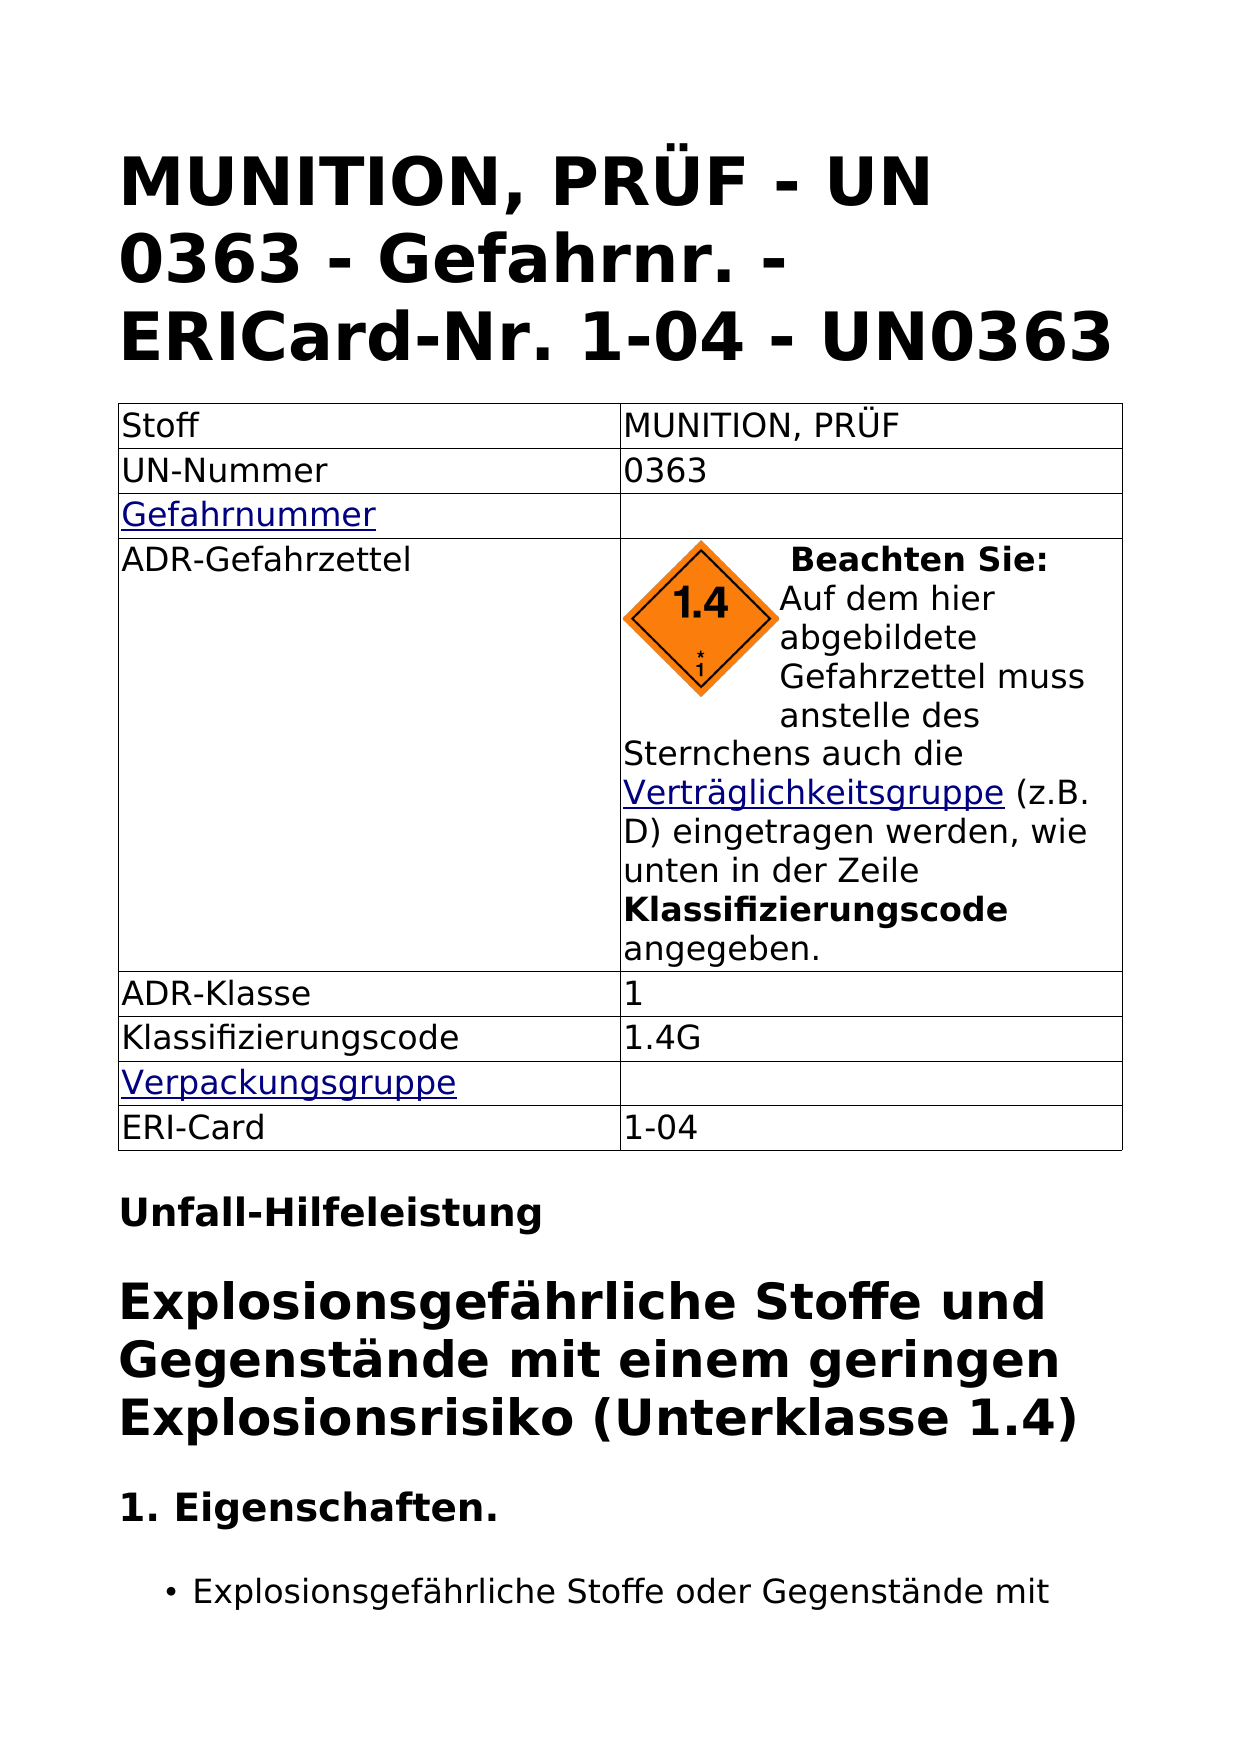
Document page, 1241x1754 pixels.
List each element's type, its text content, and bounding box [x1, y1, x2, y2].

table_cell [621, 1062, 1122, 1105]
table_cell Klassifizierungscode [119, 1017, 620, 1061]
table_header Stoff [119, 404, 620, 448]
table_cell ADR-Klasse [119, 972, 620, 1016]
subtitle Explosionsgefährliche Stoffe und Gegenstände mit einem geringen Explosionsrisiko (Unterklasse 1.4) [118, 1273, 1122, 1447]
table_cell 1.4G [621, 1017, 1122, 1061]
subtitle MUNITION, PRÜF - UN 0363 - Gefahrnr. - ERICard-Nr. 1-04 - UN0363 [118, 143, 1122, 376]
table_cell ADR-Gefahrzettel [119, 539, 620, 971]
subtitle Unfall-Hilfeleistung [118, 1190, 1122, 1235]
table_cell Gefahrnummer [119, 494, 620, 538]
table_cell Beachten Sie: Auf dem hier abgebildete Gefahrzettel muss anstelle des Sternchens auch die Verträglichkeitsgruppe (z.B. D) eingetragen werden, wie unten in der Zeile Klassifizierungscode angegeben. [621, 539, 1122, 971]
list Explosionsgefährliche Stoffe oder Gegenstände mit [177, 1572, 1122, 1611]
table_cell 0363 [621, 449, 1122, 493]
table_cell UN-Nummer [119, 449, 620, 493]
table_header MUNITION, PRÜF [621, 404, 1122, 448]
table_cell Verpackungsgruppe [119, 1062, 620, 1105]
table_cell [621, 494, 1122, 538]
table_cell 1 [621, 972, 1122, 1016]
table_cell ERI-Card [119, 1106, 620, 1150]
table_cell 1-04 [621, 1106, 1122, 1150]
subtitle 1. Eigenschaften. [118, 1485, 1122, 1530]
picture [622, 540, 780, 697]
